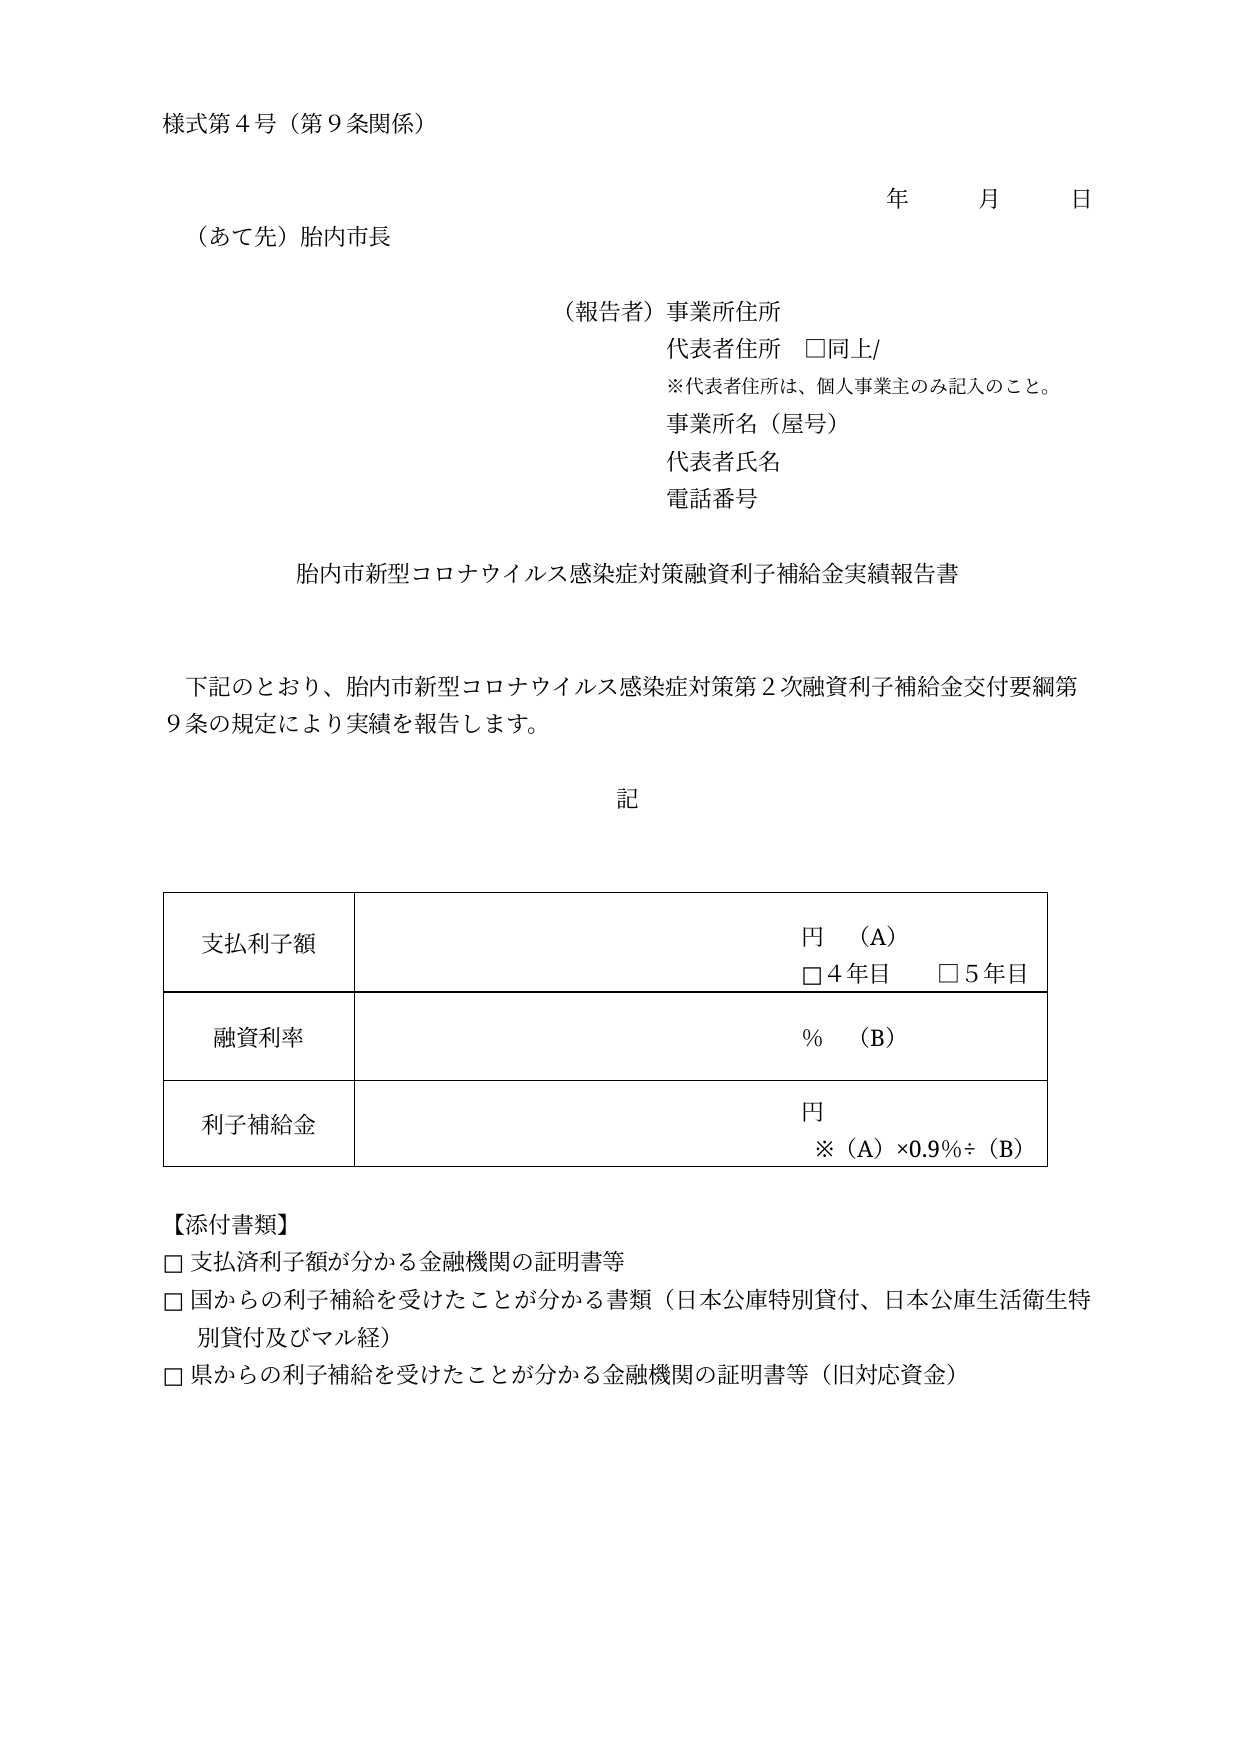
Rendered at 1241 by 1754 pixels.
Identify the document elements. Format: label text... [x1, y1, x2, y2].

text □ 国からの利子補給を受けたことが分かる書類（日本公庫特別貸付、日本公庫生活衛生特別貸付及びマル経） [162, 1280, 1093, 1355]
text 代表者住所 □同上/ [162, 329, 1093, 367]
table_header 円 （A） □４年目 □５年目 [355, 893, 1047, 991]
text 様式第４号（第９条関係） [162, 104, 1093, 142]
table_cell 融資利率 [164, 993, 354, 1080]
text □ 支払済利子額が分かる金融機関の証明書等 [162, 1242, 1093, 1280]
table_cell ％ （B） [355, 993, 1047, 1080]
text 事業所名（屋号） [162, 404, 1093, 442]
table_header 支払利子額 [164, 893, 354, 991]
text 代表者氏名 [162, 442, 1093, 479]
text （報告者）事業所住所 [162, 292, 1093, 329]
text 胎内市新型コロナウイルス感染症対策融資利子補給金実績報告書 [162, 554, 1093, 592]
text □ 県からの利子補給を受けたことが分かる金融機関の証明書等（旧対応資金） [162, 1355, 1093, 1392]
table_cell 利子補給金 [164, 1081, 354, 1166]
text 下記のとおり、胎内市新型コロナウイルス感染症対策第２次融資利子補給金交付要綱第９条の規定により実績を報告します。 [162, 667, 1093, 742]
table_cell 円 ※（A）×0.9％÷（B） [355, 1081, 1047, 1166]
text ※代表者住所は、個人事業主のみ記入のこと。 [162, 367, 1093, 404]
text 【添付書類】 [162, 1205, 1093, 1242]
text （あて先）胎内市長 [162, 217, 1093, 254]
text 年 月 日 [162, 179, 1093, 217]
text 電話番号 [162, 479, 1093, 517]
subtitle 記 [162, 779, 1093, 817]
